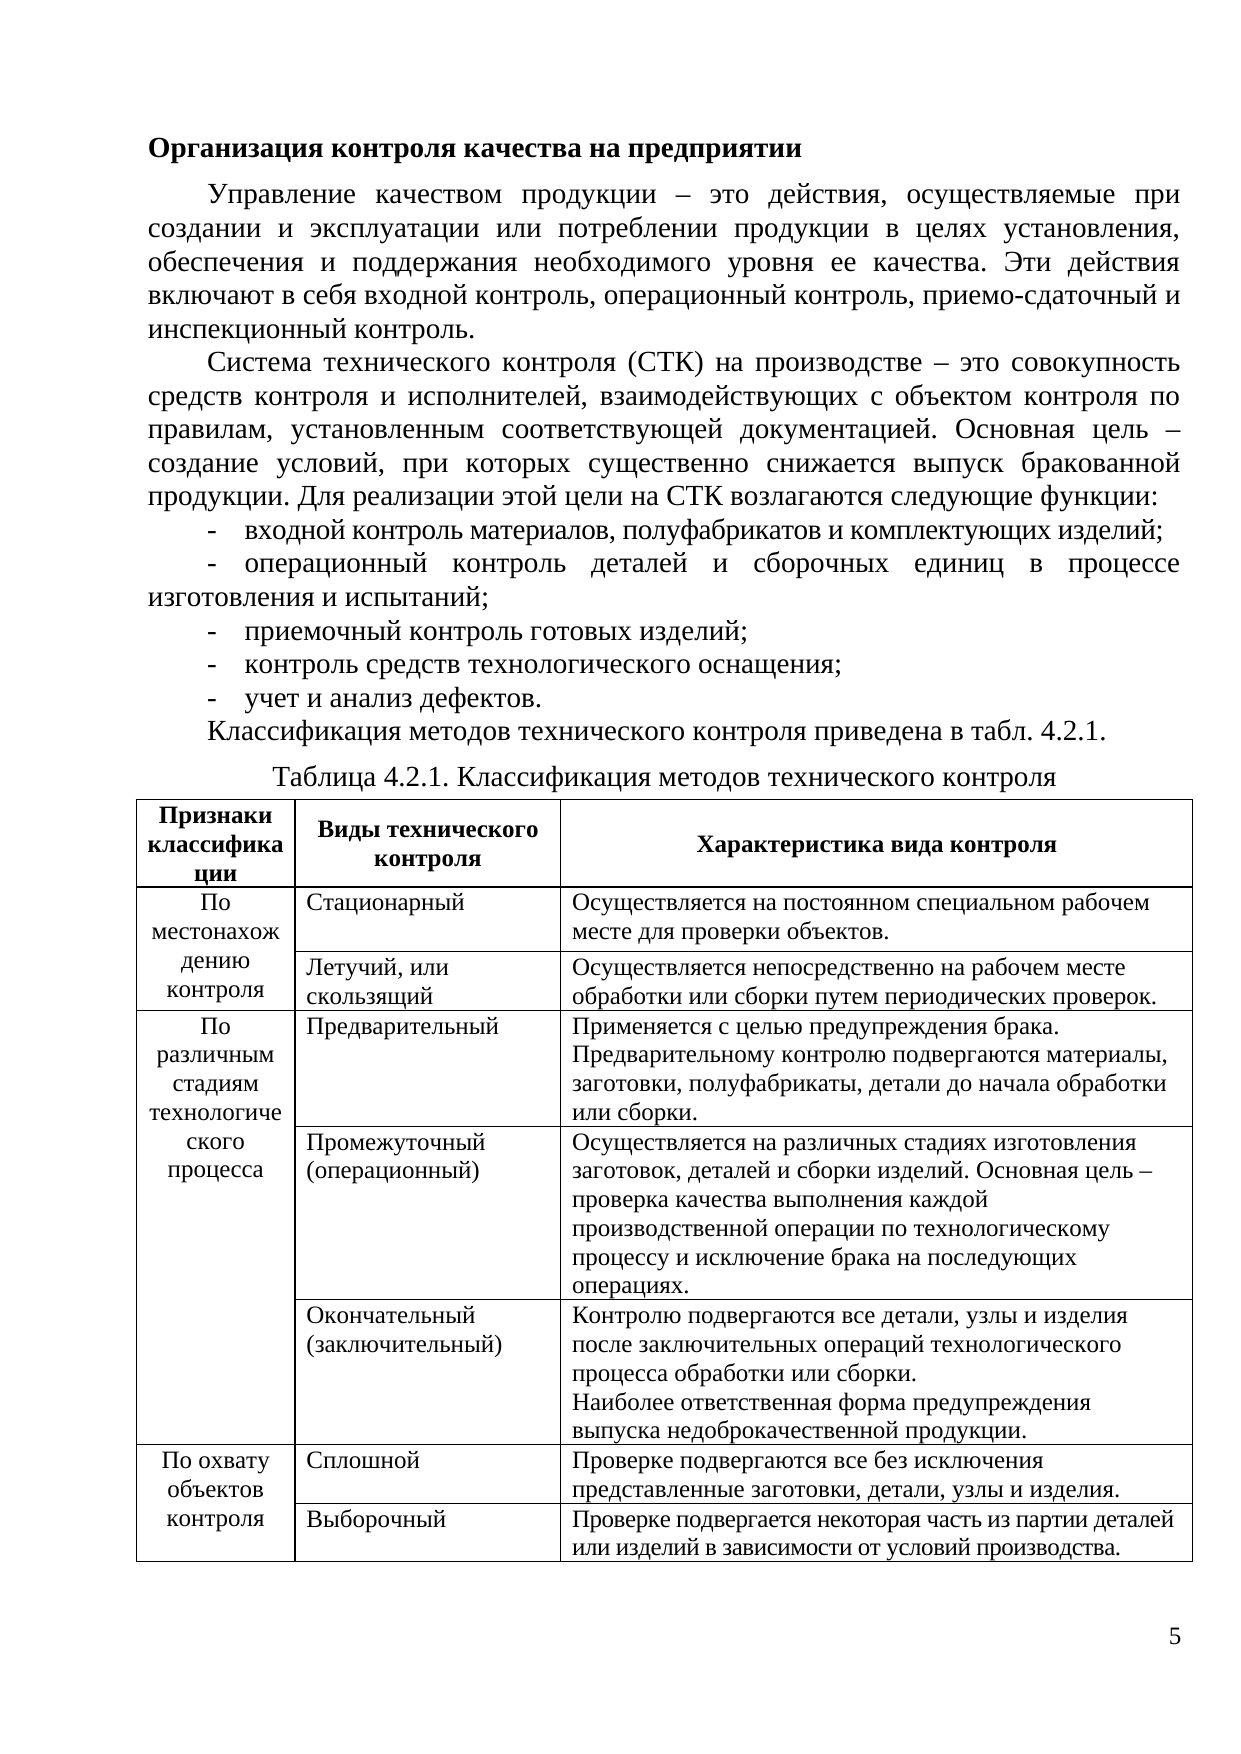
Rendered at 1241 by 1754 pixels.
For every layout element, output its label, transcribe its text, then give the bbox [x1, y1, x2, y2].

table_cell Предварительный [296, 1011, 560, 1126]
table_cell Выборочный [296, 1504, 560, 1561]
table_cell Осуществляется непосредственно на рабочем месте обработки или сборки путем периодических проверок. [561, 952, 1192, 1010]
table_cell Применяется с целью предупреждения брака. Предварительному контролю подвергаются материалы, заготовки, полуфабрикаты, детали до начала обработки или сборки. [561, 1011, 1192, 1126]
table_cell По местонахождению контроля [137, 888, 294, 1010]
table_cell Окончательный (заключительный) [296, 1300, 560, 1444]
list приемочный контроль готовых изделий; [148, 613, 1181, 646]
list входной контроль материалов, полуфабрикатов и комплектующих изделий; [148, 512, 1181, 546]
text Управление качеством продукции – это действия, осуществляемые при создании и эксплуатации или потреблении продукции в целях установления, обеспечения и поддержания необходимого уровня ее качества. Эти действия включают в себя входной контроль, операционный контроль, приемо-сдаточный и инспекционный контроль. [148, 177, 1181, 344]
table_cell Осуществляется на постоянном специальном рабочем месте для проверки объектов. [561, 888, 1192, 951]
text Классификация методов технического контроля приведена в табл. 4.2.1. [148, 713, 1181, 747]
table_cell Летучий, или скользящий [296, 952, 560, 1010]
subtitle Организация контроля качества на предприятии [148, 131, 1181, 164]
text Система технического контроля (СТК) на производстве – это совокупность средств контроля и исполнителей, взаимодействующих с объектом контроля по правилам, установленным соответствующей документацией. Основная цель – создание условий, при которых существенно снижается выпуск бракованной продукции. Для реализации этой цели на СТК возлагаются следующие функции: [148, 344, 1181, 512]
table_cell По различным стадиям технологического процесса [137, 1011, 294, 1444]
table_cell Проверке подвергается некоторая часть из партии деталей или изделий в зависимости от условий производства. [561, 1504, 1192, 1561]
table_cell Контролю подвергаются все детали, узлы и изделия после заключительных операций технологического процесса обработки или сборки. Наиболее ответственная форма предупреждения выпуска недоброкачественной продукции. [561, 1300, 1192, 1444]
list учет и анализ дефектов. [148, 680, 1181, 713]
list контроль средств технологического оснащения; [148, 646, 1181, 680]
table_header Виды технического контроля [296, 800, 560, 886]
table_cell Проверке подвергаются все без исключения представленные заготовки, детали, узлы и изделия. [561, 1445, 1192, 1503]
list операционный контроль деталей и сборочных единиц в процессе изготовления и испытаний; [148, 546, 1181, 613]
table_cell По охвату объектов контроля [137, 1445, 294, 1561]
table_cell Сплошной [296, 1445, 560, 1503]
table_cell Промежуточный (операционный) [296, 1127, 560, 1299]
table_cell Стационарный [296, 888, 560, 951]
table_header Характеристика вида контроля [561, 800, 1192, 886]
table_header Признаки классификации [137, 800, 294, 886]
subtitle Таблица 4.2.1. Классификация методов технического контроля [148, 759, 1181, 793]
table_cell Осуществляется на различных стадиях изготовления заготовок, деталей и сборки изделий. Основная цель – проверка качества выполнения каждой производственной операции по технологическому процессу и исключение брака на последующих операциях. [561, 1127, 1192, 1299]
